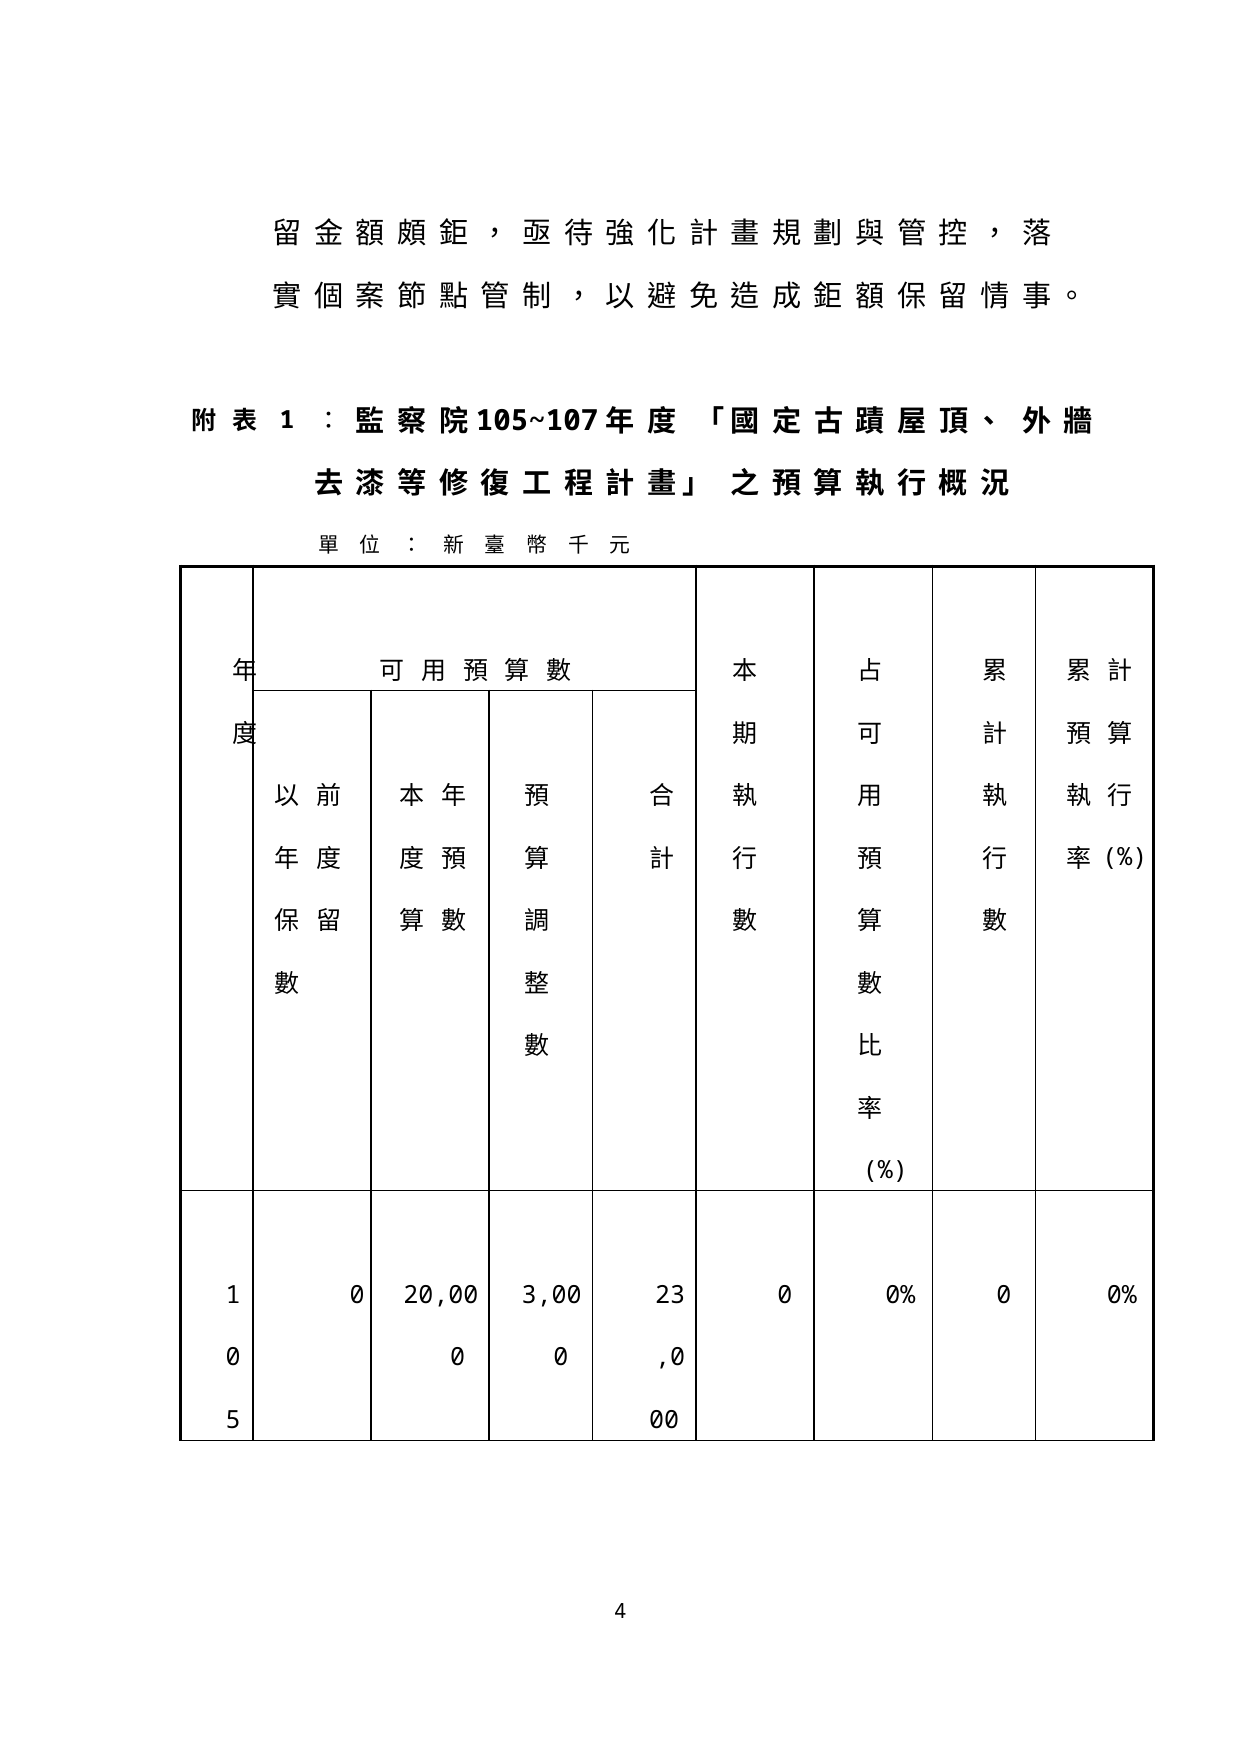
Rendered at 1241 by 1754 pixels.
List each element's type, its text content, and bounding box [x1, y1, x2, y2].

table_header 本期執行數 [697, 568, 813, 1189]
table_cell 20,000 [372, 1191, 488, 1439]
table_cell 3,000 [490, 1191, 592, 1439]
text 綜上，監察院自105年起開始辦理國定古蹟屋頂、外牆去漆等修復工程，惟至107年底累計預算執行率僅逾6成，各年度預算保留金額頗鉅，亟待強化計畫規劃與管控，落實個案節點管制，以避免造成鉅額保留情事。 [242, 189, 1058, 314]
table_cell 預算調整數 [490, 691, 592, 1189]
table_header 占可用預算數比率(%) [815, 568, 932, 1189]
table_header 累計執行數 [933, 568, 1035, 1189]
table_header 年度 [182, 568, 252, 1189]
table_cell 0 [933, 1191, 1035, 1439]
table_cell 合計 [593, 691, 695, 1189]
table_cell 105 [182, 1191, 252, 1439]
table_header 可用預算數 [254, 568, 695, 689]
table_cell 0% [815, 1191, 932, 1439]
table_header 累計預算執行率(%) [1036, 568, 1152, 1189]
table_cell 以前年度保留數 [254, 691, 370, 1189]
table_cell 0% [1036, 1191, 1152, 1439]
table_cell 0 [254, 1191, 370, 1439]
text 附表1：監察院105~107年度「國定古蹟屋頂、外牆去漆等修復工程計畫」之預算執行概況 單位：新臺幣千元 [183, 377, 1117, 564]
table_cell 本年度預算數 [372, 691, 488, 1189]
table_cell 0 [697, 1191, 813, 1439]
table_cell 23,000 [593, 1191, 695, 1439]
